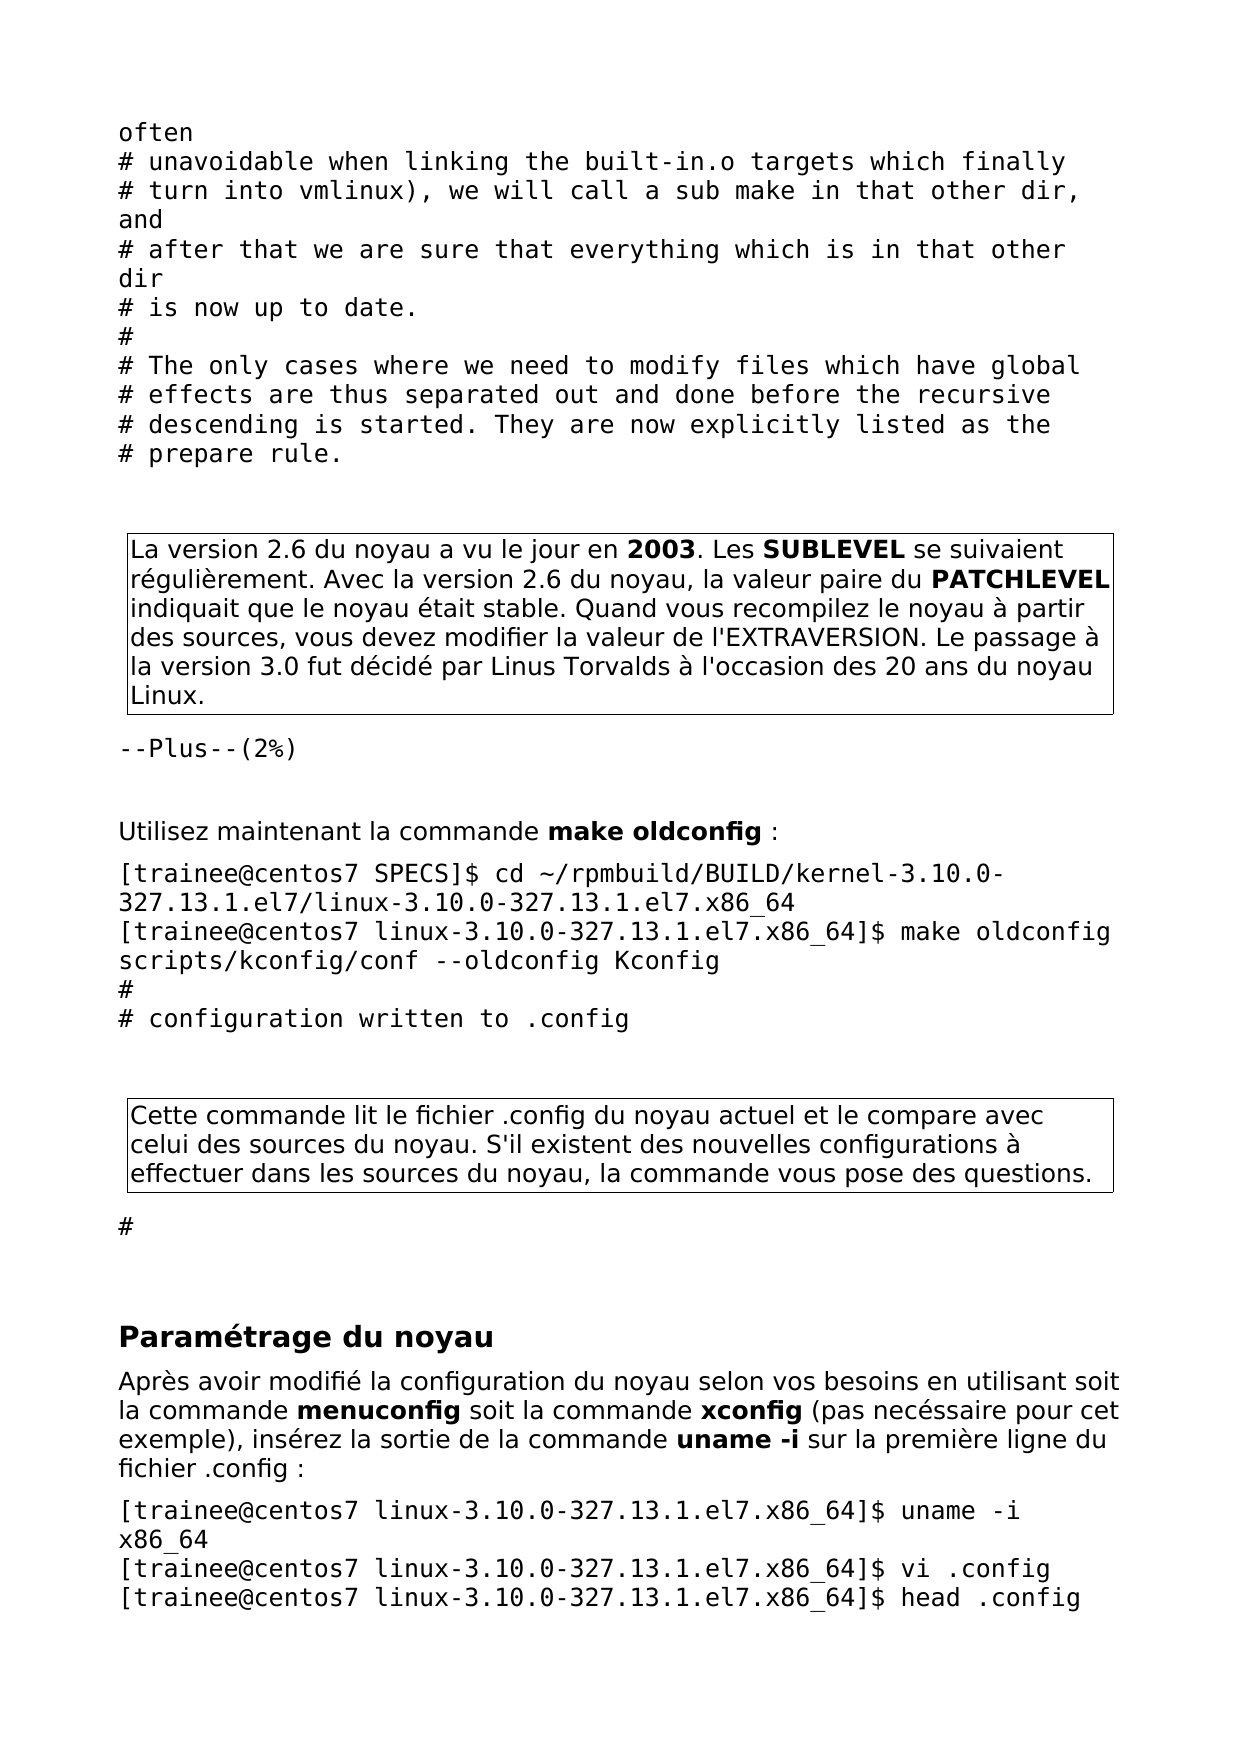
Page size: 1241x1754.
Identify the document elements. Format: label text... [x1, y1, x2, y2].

text [trainee@centos7 SPECS]$ cd ~/rpmbuild/BUILD/kernel-3.10.0-327.13.1.el7/linux-3.10.0-327.13.1.el7.x86_64 [trainee@centos7 linux-3.10.0-327.13.1.el7.x86_64]$ make oldconfig scripts/kconfig/conf --oldconfig Kconfig # # configuration written to .config [118, 859, 1122, 1075]
table_header La version 2.6 du noyau a vu le jour en 2003. Les SUBLEVEL se suivaient régulièrement. Avec la version 2.6 du noyau, la valeur paire du PATCHLEVEL indiquait que le noyau était stable. Quand vous recompilez le noyau à partir des sources, vous devez modifier la valeur de l'EXTRAVERSION. Le passage à la version 3.0 fut décidé par Linus Torvalds à l'occasion des 20 ans du noyau Linux. [128, 534, 1113, 714]
subtitle Paramétrage du noyau [118, 1320, 1122, 1354]
text --Plus--(2%) [118, 723, 1122, 764]
text # [118, 1201, 1122, 1242]
text Utilisez maintenant la commande make oldconfig : [118, 817, 1122, 846]
text Après avoir modifié la configuration du noyau selon vos besoins en utilisant soit la commande menuconfig soit la commande xconfig (pas necéssaire pour cet exemple), insérez la sortie de la commande uname -i sur la première ligne du fichier .config : [118, 1367, 1122, 1483]
text [trainee@centos7 linux-3.10.0-327.13.1.el7.x86_64]$ uname -i x86_64 [trainee@centos7 linux-3.10.0-327.13.1.el7.x86_64]$ vi .config [trainee@centos7 linux-3.10.0-327.13.1.el7.x86_64]$ head .config [118, 1496, 1122, 1612]
table_header Cette commande lit le fichier .config du noyau actuel et le compare avec celui des sources du noyau. S'il existent des nouvelles configurations à effectuer dans les sources du noyau, la commande vous pose des questions. [128, 1099, 1113, 1192]
text often # unavoidable when linking the built-in.o targets which finally # turn into vmlinux), we will call a sub make in that other dir, and # after that we are sure that everything which is in that other dir # is now up to date. # # The only cases where we need to modify files which have global # effects are thus separated out and done before the recursive # descending is started. They are now explicitly listed as the # prepare rule. [118, 118, 1122, 509]
